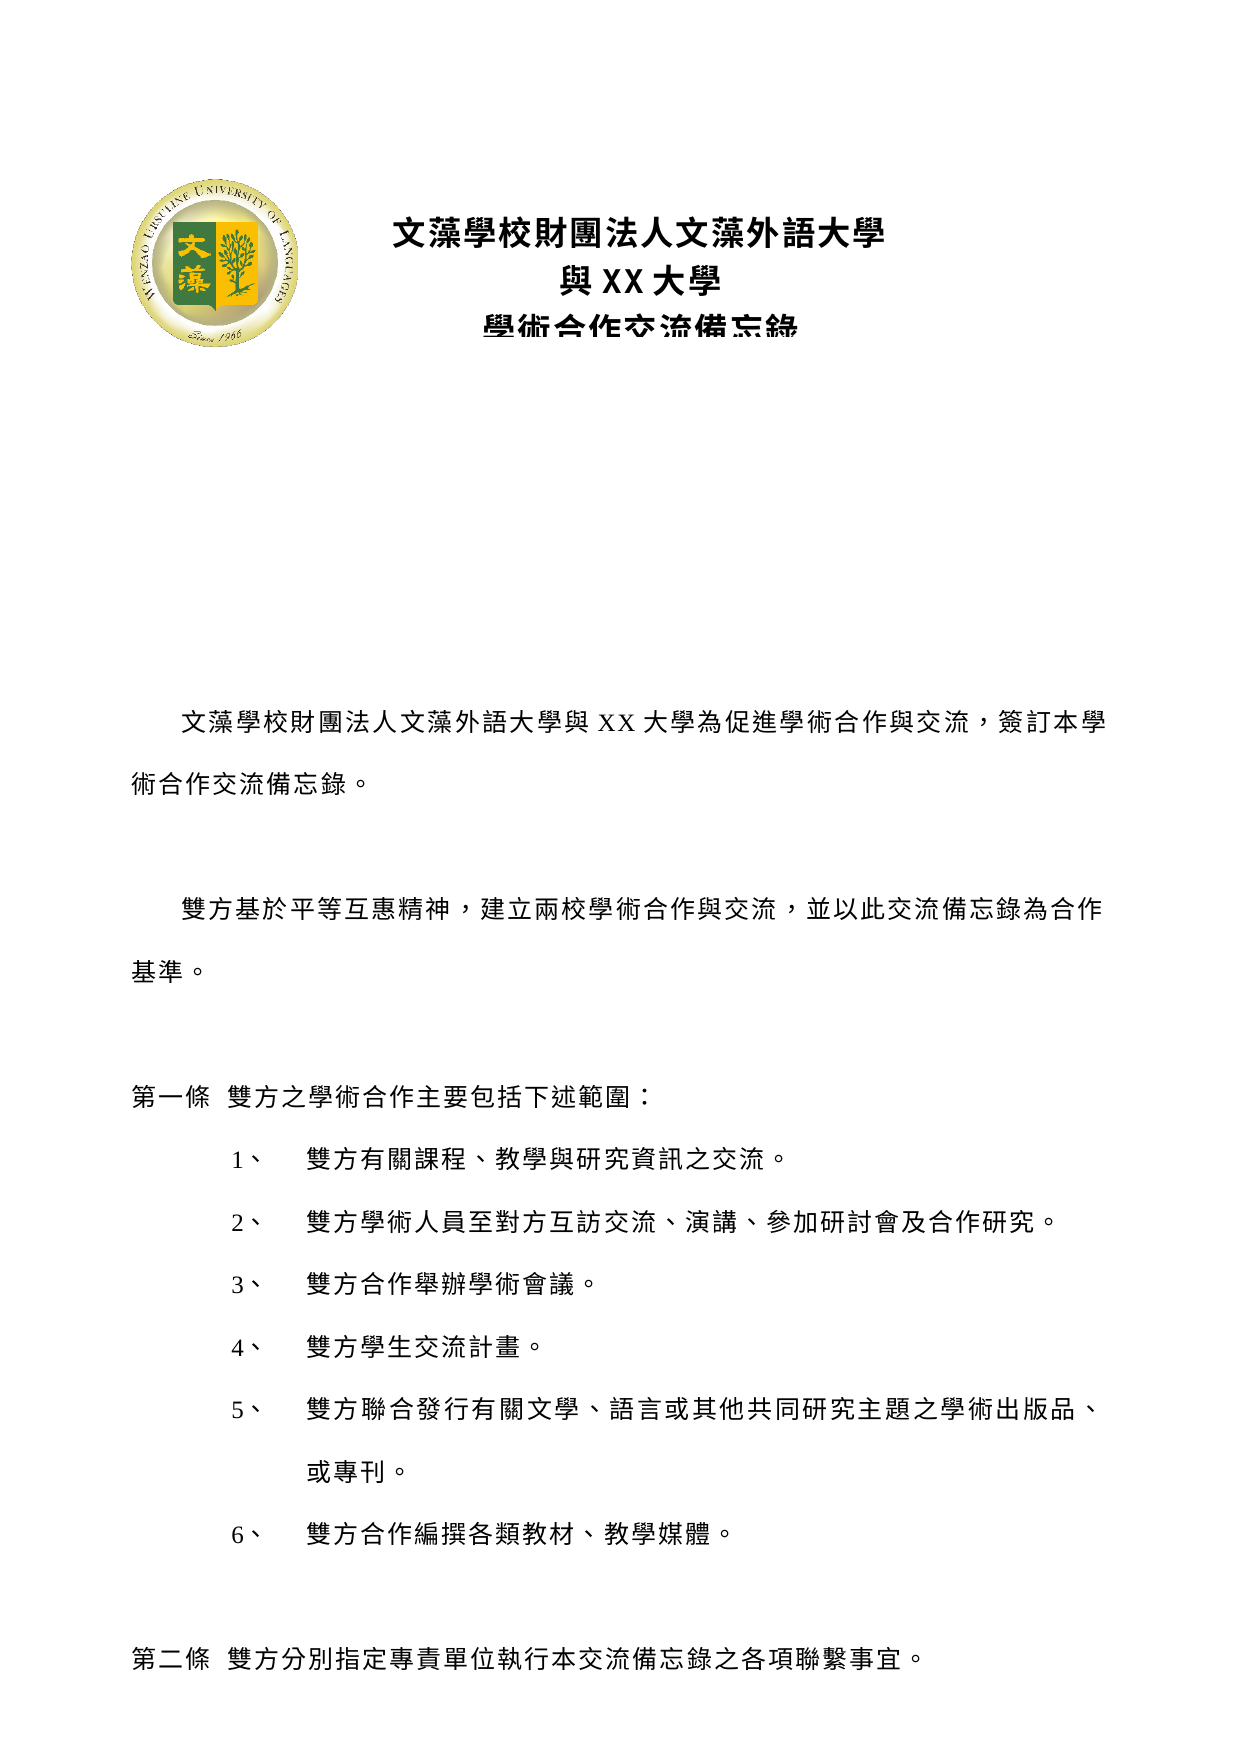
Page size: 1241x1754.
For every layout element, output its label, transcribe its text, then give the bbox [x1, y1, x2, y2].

text 雙方基於平等互惠精神，建立兩校學術合作與交流，並以此交流備忘錄為合作基準。 [131, 866, 1106, 991]
list 雙方聯合發行有關文學、語言或其他共同研究主題之學術出版品、或專刊。 [231, 1366, 1106, 1491]
text 學術合作交流備忘錄 [313, 304, 968, 337]
list 雙方學生交流計畫。 [231, 1304, 1106, 1366]
list 雙方合作舉辦學術會議。 [231, 1241, 1106, 1304]
text 第二條 雙方分別指定專責單位執行本交流備忘錄之各項聯繫事宜。 [131, 1616, 1106, 1679]
list 雙方有關課程、教學與研究資訊之交流。 [231, 1116, 1106, 1179]
text 文藻學校財團法人文藻外語大學與XX大學為促進學術合作與交流，簽訂本學術合作交流備忘錄。 [131, 679, 1106, 804]
list 雙方合作編撰各類教材、教學媒體。 [231, 1491, 1106, 1554]
text 文藻學校財團法人文藻外語大學 與XX大學 [313, 207, 968, 304]
text 第一條 雙方之學術合作主要包括下述範圍： [131, 1054, 1106, 1116]
list 雙方學術人員至對方互訪交流、演講、參加研討會及合作研究。 [231, 1179, 1106, 1241]
